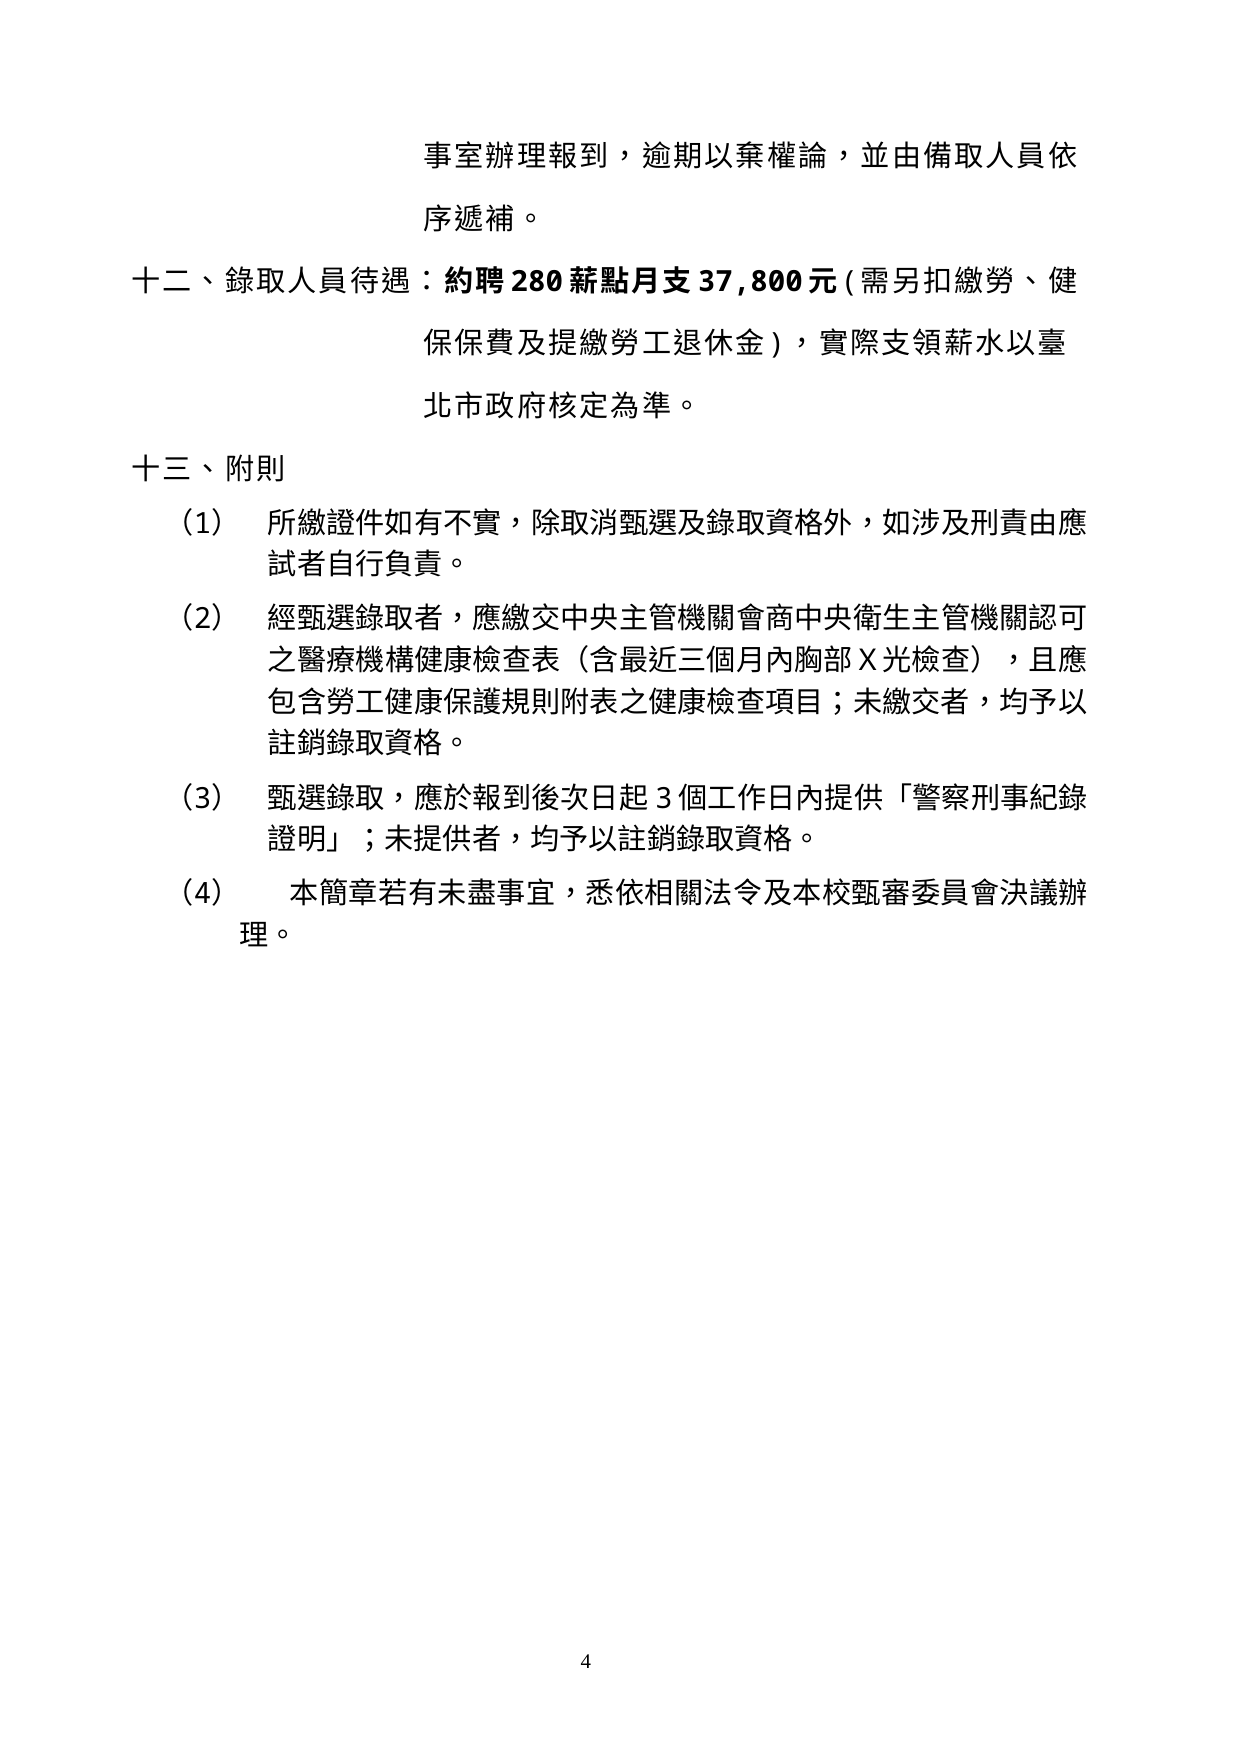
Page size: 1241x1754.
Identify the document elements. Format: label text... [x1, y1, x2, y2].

list 甄選錄取，應於報到後次日起3個工作日內提供「警察刑事紀錄證明」；未提供者，均予以註銷錄取資格。 [164, 775, 1089, 858]
list 所繳證件如有不實，除取消甄選及錄取資格外，如涉及刑責由應試者自行負責。 [164, 500, 1089, 583]
text 事室辦理報到，逾期以棄權論，並由備取人員依序遞補。 [120, 112, 1089, 237]
text 十二、錄取人員待遇：約聘280薪點月支37,800元(需另扣繳勞、健保保費及提繳勞工退休金)，實際支領薪水以臺北市政府核定為準。 [122, 237, 1089, 425]
list 本簡章若有未盡事宜，悉依相關法令及本校甄審委員會決議辦理。 [164, 871, 1089, 954]
list 經甄選錄取者，應繳交中央主管機關會商中央衛生主管機關認可之醫療機構健康檢查表（含最近三個月內胸部Ｘ光檢查），且應包含勞工健康保護規則附表之健康檢查項目；未繳交者，均予以註銷錄取資格。 [164, 596, 1089, 762]
text 十三、附則 [123, 425, 1089, 487]
